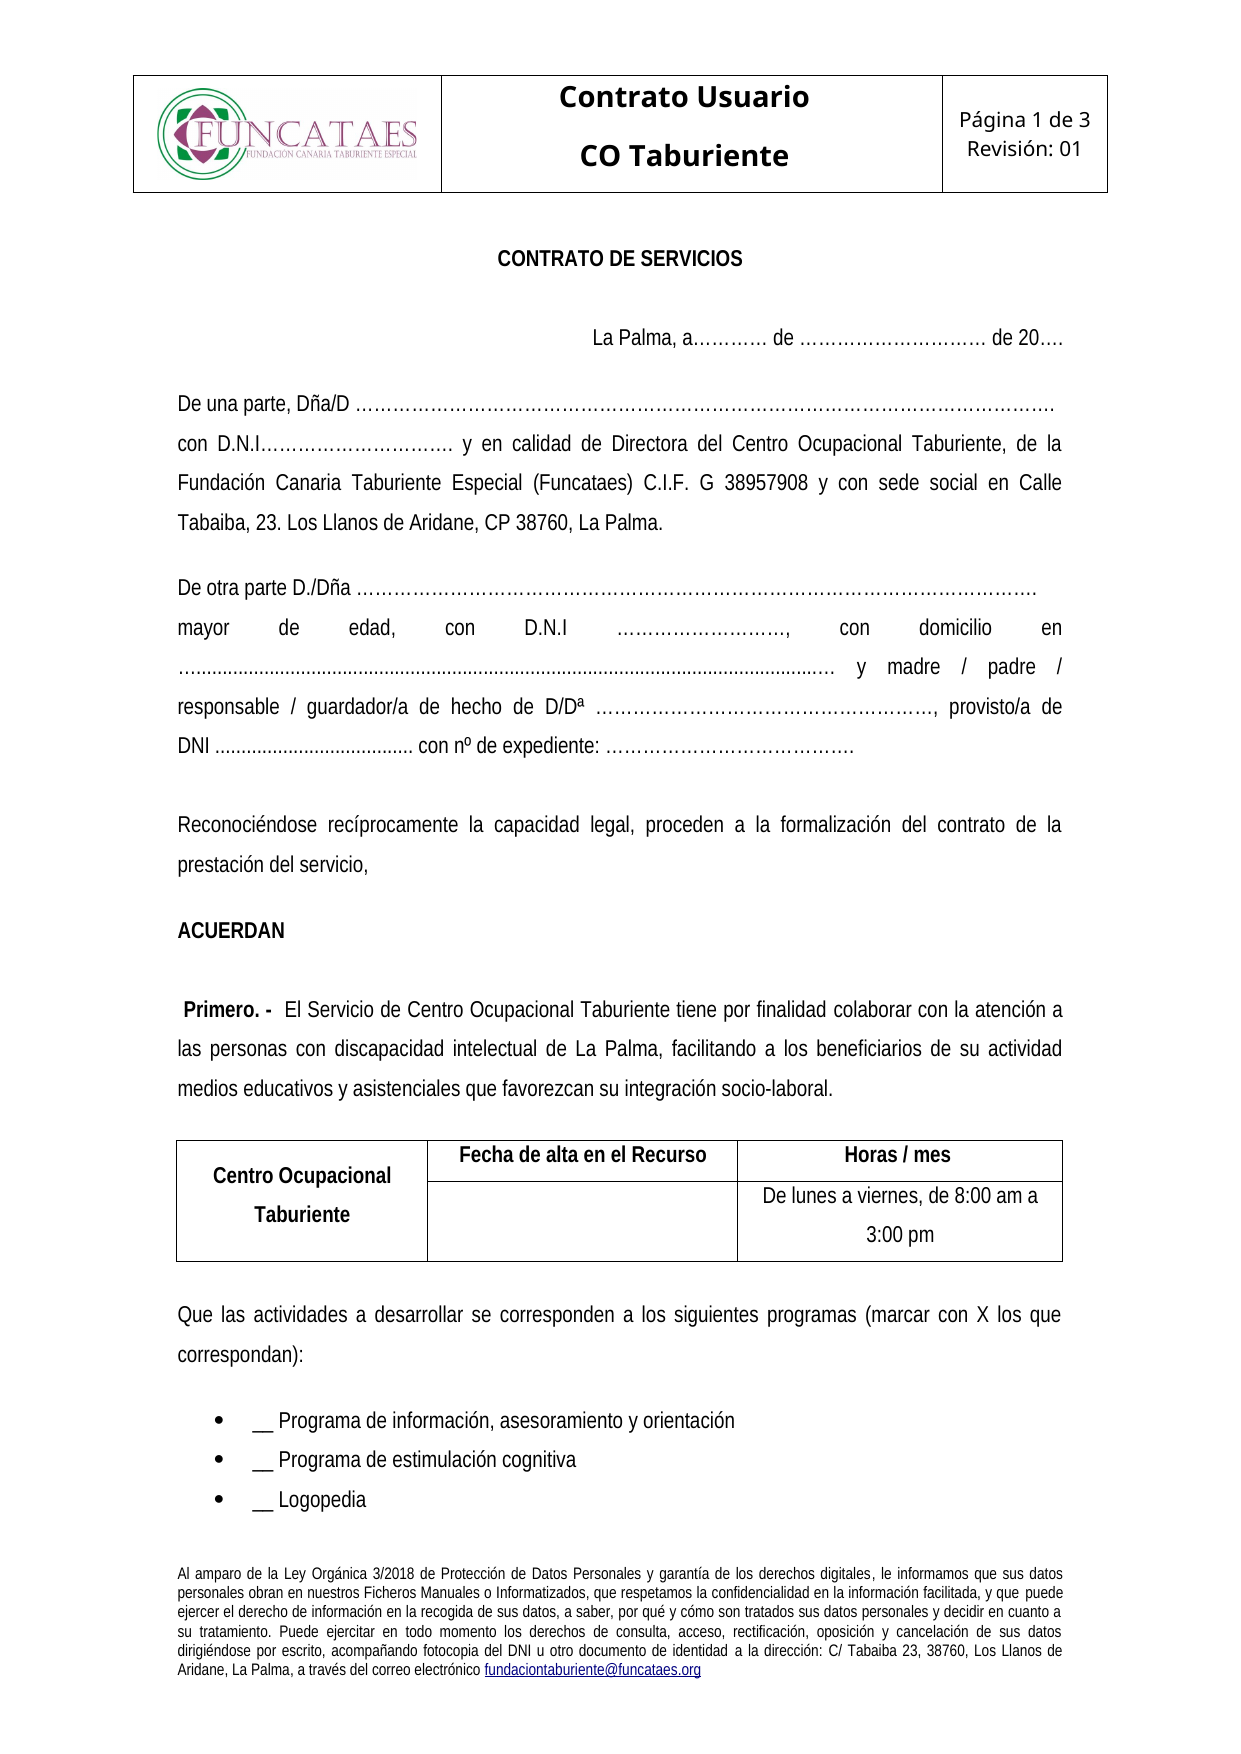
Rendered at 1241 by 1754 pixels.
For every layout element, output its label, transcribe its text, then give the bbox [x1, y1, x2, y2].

subtitle ACUERDAN [177, 917, 1063, 943]
table_header Horas / mes [738, 1141, 1062, 1181]
list __ Programa de información, asesoramiento y orientación [215, 1407, 1063, 1433]
list __ Logopedia [215, 1486, 1063, 1512]
text con D.N.I…………………………. y en calidad de Directora del Centro Ocupacional Taburiente, de la Fundación Canaria Taburiente Especial (Funcataes) C.I.F. G 38957908 y con sede social en Calle Tabaiba, 23. Los Llanos de Aridane, CP 38760, La Palma. [177, 429, 1063, 535]
text Que las actividades a desarrollar se corresponden a los siguientes programas (marcar con X los que correspondan): [177, 1301, 1063, 1367]
text Primero. - El Servicio de Centro Ocupacional Taburiente tiene por finalidad colaborar con la atención a las personas con discapacidad intelectual de La Palma, facilitando a los beneficiarios de su actividad medios educativos y asistenciales que favorezcan su integración socio-laboral. [177, 996, 1063, 1101]
table_header Fecha de alta en el Recurso [428, 1141, 737, 1181]
subtitle CONTRATO DE SERVICIOS [177, 245, 1063, 272]
table_cell [428, 1182, 737, 1261]
table_header Centro Ocupacional Taburiente [177, 1141, 427, 1261]
text De otra parte D./Dña ………………………………………………………………………………………………. [177, 574, 1063, 601]
list __ Programa de estimulación cognitiva [215, 1446, 1063, 1472]
text La Palma, a………… de ………………………… de 20…. [177, 324, 1063, 351]
text Reconociéndose recíprocamente la capacidad legal, proceden a la formalización del contrato de la prestación del servicio, [177, 811, 1063, 877]
table_cell De lunes a viernes, de 8:00 am a 3:00 pm [738, 1182, 1062, 1261]
text mayor de edad, con D.N.I ………………………, con domicilio en ….......................................................................................................................… y madre / padre / responsable / guardador/a de hecho de D/Dª ………………………………………………, provisto/a de DNI ...................................... con nº de expediente: …………………………………. [177, 614, 1063, 759]
text De una parte, Dña/D …………………………………………………………………………………………………. [177, 390, 1063, 416]
